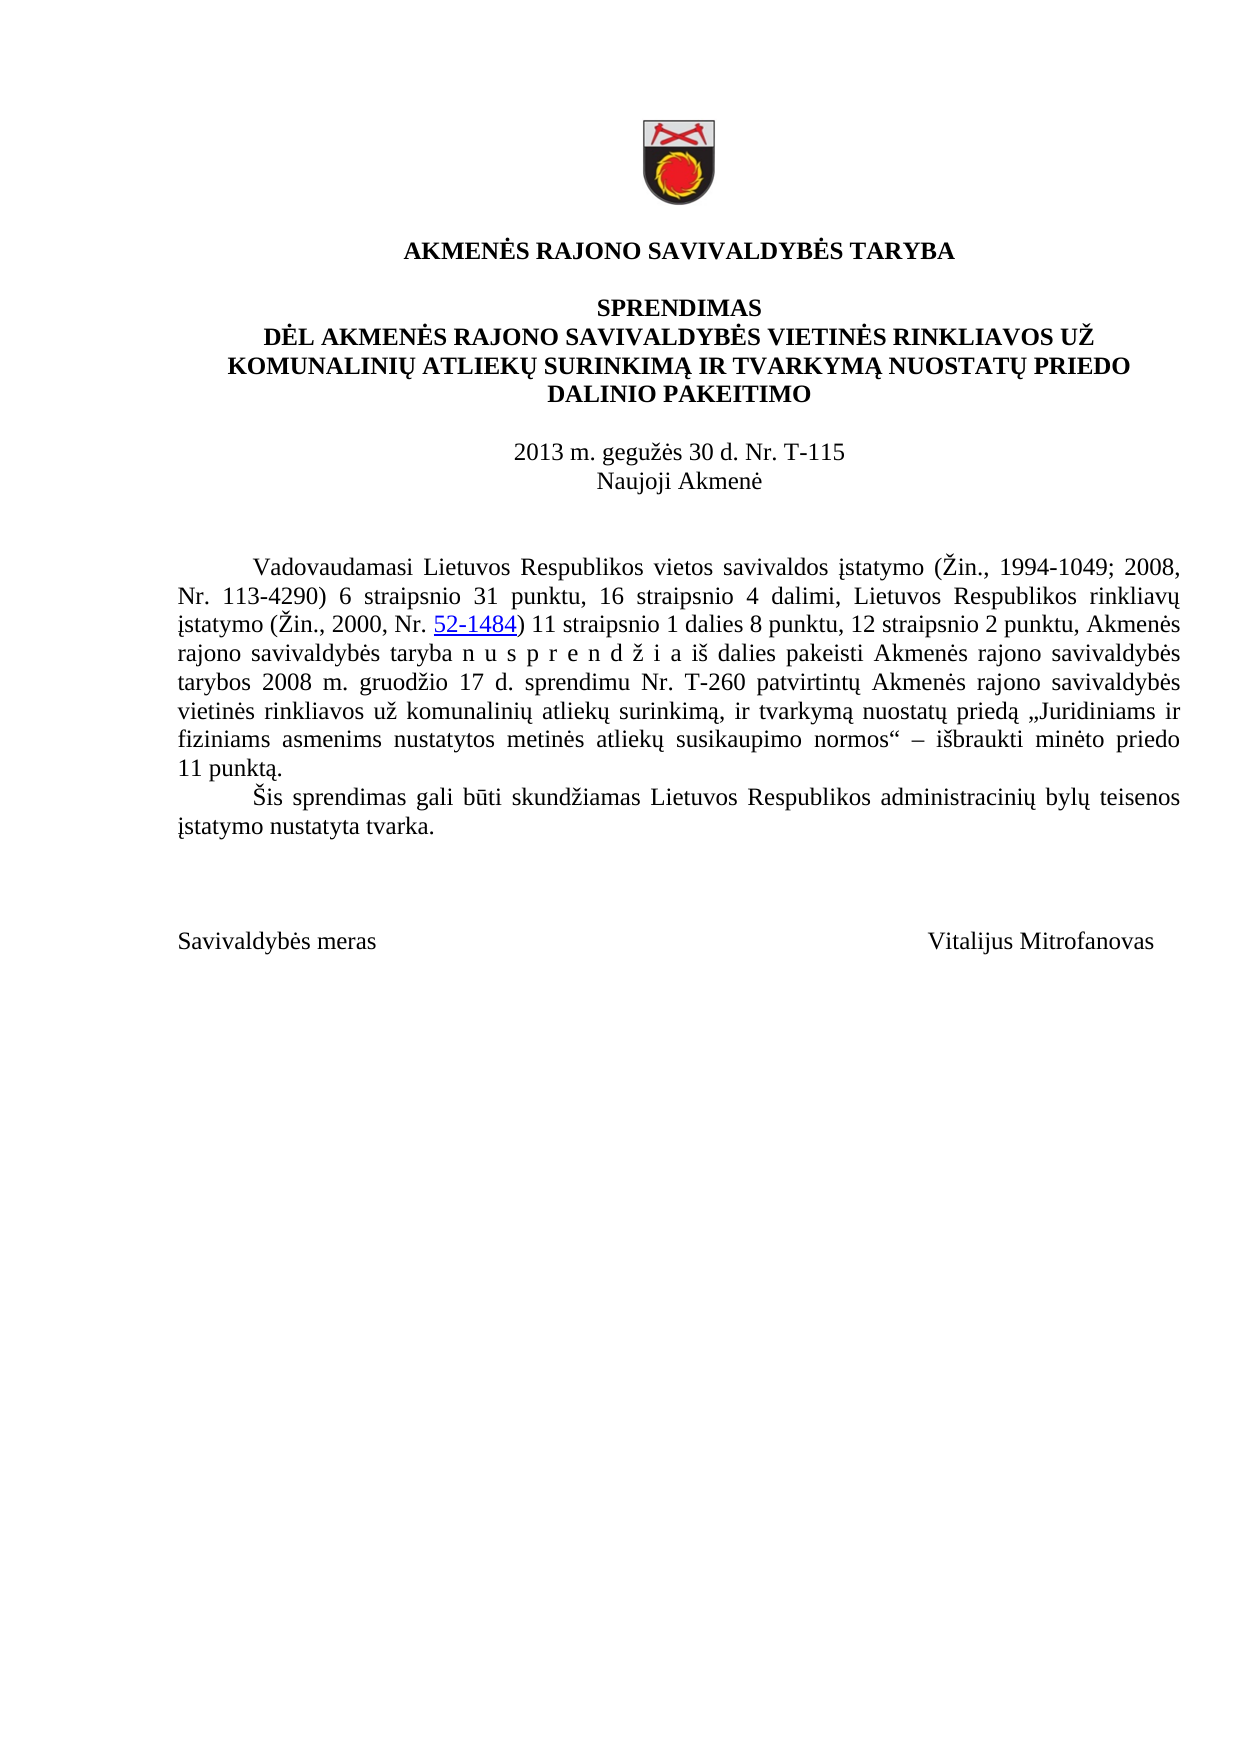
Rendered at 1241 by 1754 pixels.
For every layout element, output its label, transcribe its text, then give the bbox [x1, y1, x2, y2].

text Savivaldybės meras Vitalijus Mitrofanovas [177, 926, 1181, 954]
text Vadovaudamasi Lietuvos Respublikos vietos savivaldos įstatymo (Žin., 1994-1049; 2008, Nr. 113-4290) 6 straipsnio 31 punktu, 16 straipsnio 4 dalimi, Lietuvos Respublikos rinkliavų įstatymo (Žin., 2000, Nr. 52-1484) 11 straipsnio 1 dalies 8 punktu, 12 straipsnio 2 punktu, Akmenės rajono savivaldybės taryba n u s p r e n d ž i a iš dalies pakeisti Akmenės rajono savivaldybės tarybos 2008 m. gruodžio 17 d. sprendimu Nr. T-260 patvirtintų Akmenės rajono savivaldybės vietinės rinkliavos už komunalinių atliekų surinkimą, ir tvarkymą nuostatų priedą „Juridiniams ir fiziniams asmenims nustatytos metinės atliekų susikaupimo normos“ – išbraukti minėto priedo 11 punktą. [177, 552, 1181, 782]
text Šis sprendimas gali būti skundžiamas Lietuvos Respublikos administracinių bylų teisenos įstatymo nustatyta tvarka. [177, 782, 1181, 839]
text Naujoji Akmenė [177, 466, 1181, 494]
text DĖL AKMENĖS RAJONO SAVIVALDYBĖS VIETINĖS RINKLIAVOS UŽ KOMUNALINIŲ ATLIEKŲ SURINKIMĄ IR TVARKYMĄ NUOSTATŲ PRIEDO DALINIO PAKEITIMO [177, 322, 1181, 408]
text AKMENĖS RAJONO SAVIVALDYBĖS TARYBA [177, 236, 1181, 264]
text 2013 m. gegužės 30 d. Nr. T-115 [177, 437, 1181, 466]
text SPRENDIMAS [177, 293, 1181, 322]
